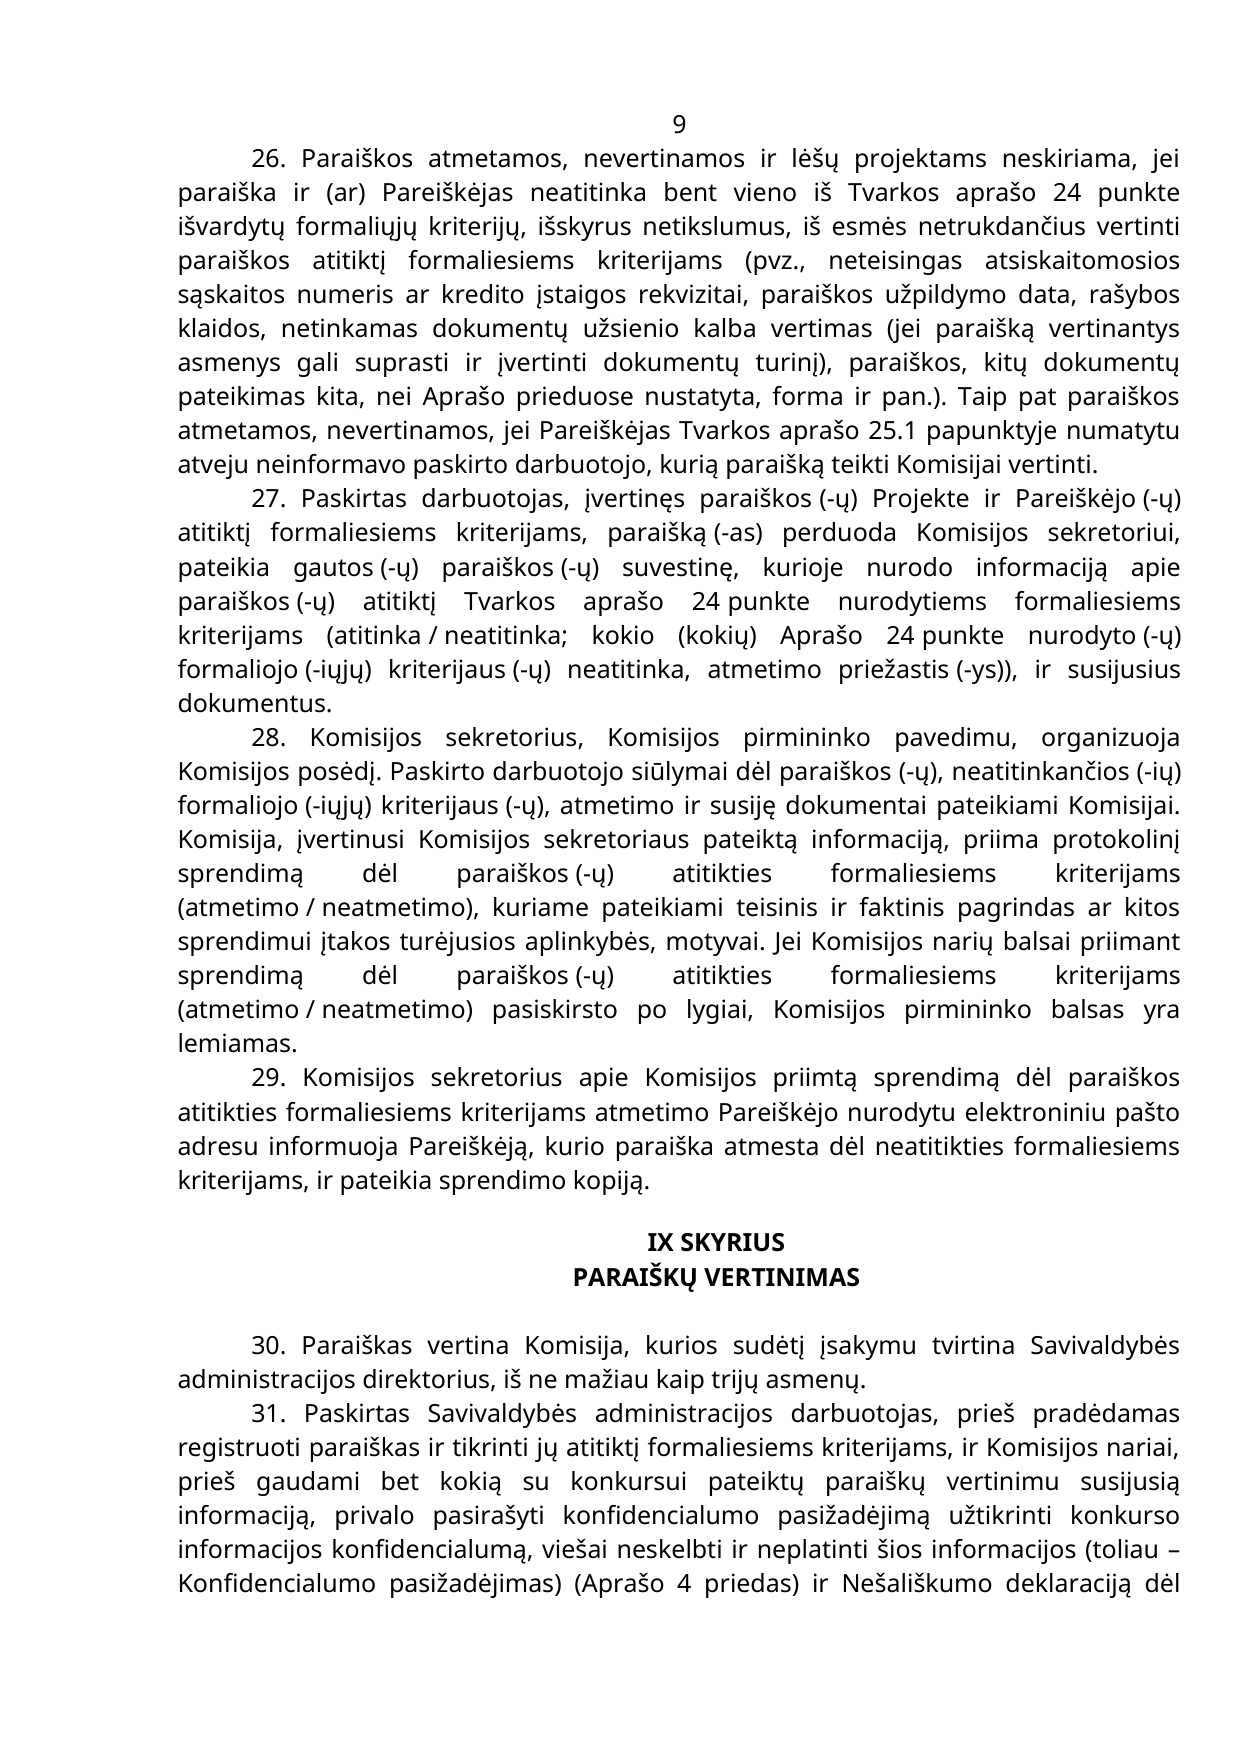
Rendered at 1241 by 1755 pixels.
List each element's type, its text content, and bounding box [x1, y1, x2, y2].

text PARAIŠKŲ VERTINIMAS [177, 1259, 1181, 1293]
text 28. Komisijos sekretorius, Komisijos pirmininko pavedimu, organizuoja Komisijos posėdį. Paskirto darbuotojo siūlymai dėl paraiškos (-ų), neatitinkančios (-ių) formaliojo (-iųjų) kriterijaus (-ų), atmetimo ir susiję dokumentai pateikiami Komisijai. Komisija, įvertinusi Komisijos sekretoriaus pateiktą informaciją, priima protokolinį sprendimą dėl paraiškos (-ų) atitikties formaliesiems kriterijams (atmetimo / neatmetimo), kuriame pateikiami teisinis ir faktinis pagrindas ar kitos sprendimui įtakos turėjusios aplinkybės, motyvai. Jei Komisijos narių balsai priimant sprendimą dėl paraiškos (-ų) atitikties formaliesiems kriterijams (atmetimo / neatmetimo) pasiskirsto po lygiai, Komisijos pirmininko balsas yra lemiamas. [177, 719, 1181, 1060]
text IX SKYRIUS [177, 1225, 1181, 1259]
text 27. Paskirtas darbuotojas, įvertinęs paraiškos (-ų) Projekte ir Pareiškėjo (-ų) atitiktį formaliesiems kriterijams, paraišką (-as) perduoda Komisijos sekretoriui, pateikia gautos (-ų) paraiškos (-ų) suvestinę, kurioje nurodo informaciją apie paraiškos (-ų) atitiktį Tvarkos aprašo 24 punkte nurodytiems formaliesiems kriterijams (atitinka / neatitinka; kokio (kokių) Aprašo 24 punkte nurodyto (-ų) formaliojo (-iųjų) kriterijaus (-ų) neatitinka, atmetimo priežastis (-ys)), ir susijusius dokumentus. [177, 481, 1181, 719]
text 31. Paskirtas Savivaldybės administracijos darbuotojas, prieš pradėdamas registruoti paraiškas ir tikrinti jų atitiktį formaliesiems kriterijams, ir Komisijos nariai, prieš gaudami bet kokią su konkursui pateiktų paraiškų vertinimu susijusią informaciją, privalo pasirašyti konfidencialumo pasižadėjimą užtikrinti konkurso informacijos konfidencialumą, viešai neskelbti ir neplatinti šios informacijos (toliau – Konfidencialumo pasižadėjimas) (Aprašo 4 priedas) ir Nešališkumo deklaraciją dėl [177, 1395, 1181, 1600]
text 26. Paraiškos atmetamos, nevertinamos ir lėšų projektams neskiriama, jei paraiška ir (ar) Pareiškėjas neatitinka bent vieno iš Tvarkos aprašo 24 punkte išvardytų formaliųjų kriterijų, išskyrus netikslumus, iš esmės netrukdančius vertinti paraiškos atitiktį formaliesiems kriterijams (pvz., neteisingas atsiskaitomosios sąskaitos numeris ar kredito įstaigos rekvizitai, paraiškos užpildymo data, rašybos klaidos, netinkamas dokumentų užsienio kalba vertimas (jei paraišką vertinantys asmenys gali suprasti ir įvertinti dokumentų turinį), paraiškos, kitų dokumentų pateikimas kita, nei Aprašo prieduose nustatyta, forma ir pan.). Taip pat paraiškos atmetamos, nevertinamos, jei Pareiškėjas Tvarkos aprašo 25.1 papunktyje numatytu atveju neinformavo paskirto darbuotojo, kurią paraišką teikti Komisijai vertinti. [177, 140, 1181, 481]
text 29. Komisijos sekretorius apie Komisijos priimtą sprendimą dėl paraiškos atitikties formaliesiems kriterijams atmetimo Pareiškėjo nurodytu elektroniniu pašto adresu informuoja Pareiškėją, kurio paraiška atmesta dėl neatitikties formaliesiems kriterijams, ir pateikia sprendimo kopiją. [177, 1060, 1181, 1196]
text 30. Paraiškas vertina Komisija, kurios sudėtį įsakymu tvirtina Savivaldybės administracijos direktorius, iš ne mažiau kaip trijų asmenų. [177, 1327, 1181, 1395]
